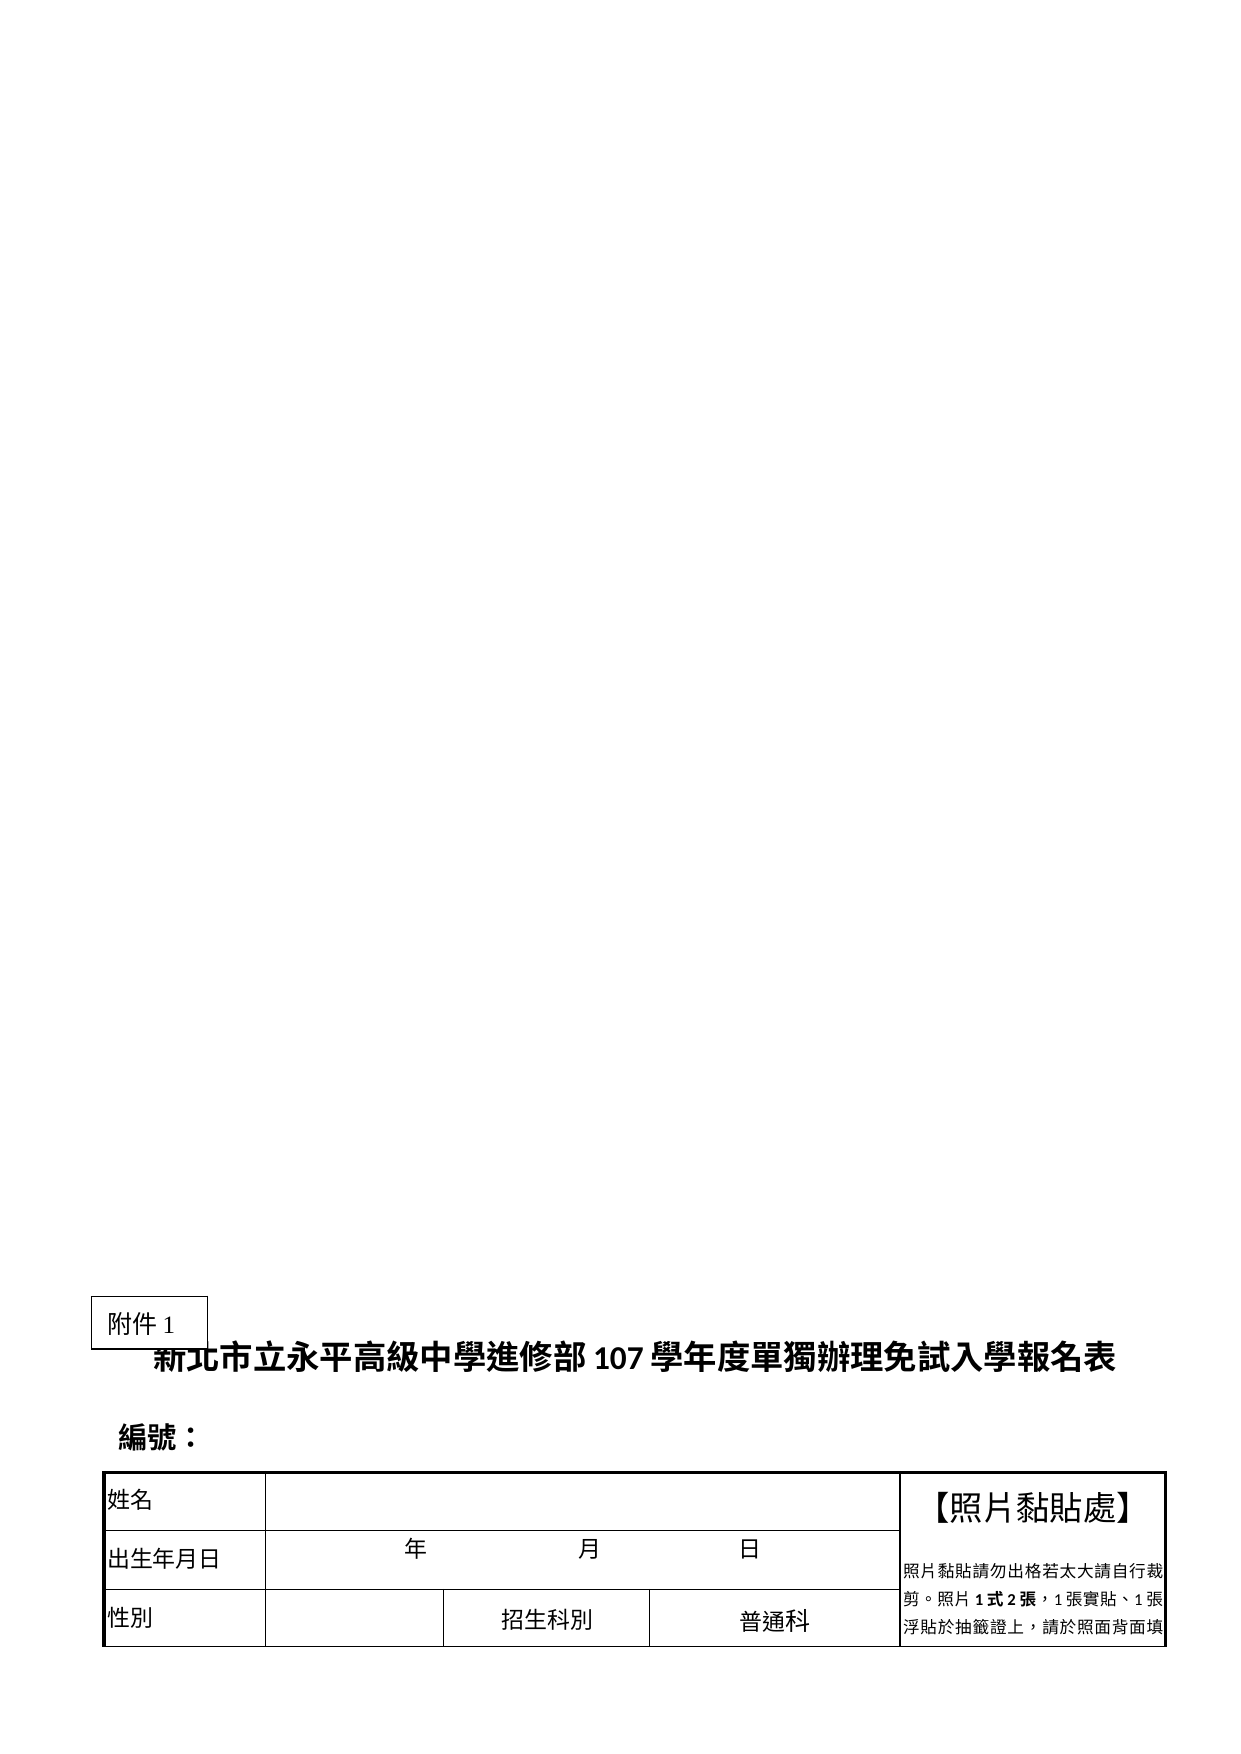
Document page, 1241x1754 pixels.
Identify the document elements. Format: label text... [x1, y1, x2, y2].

table_header 【照片黏貼處】 照片黏貼請勿出格若太大請自行裁剪。照片1式2張，1張實貼、1張浮貼於抽籤證上，請於照面背面填 [901, 1474, 1164, 1646]
table_cell 出生年月日 [106, 1531, 265, 1589]
table_cell 招生科別 [444, 1590, 649, 1646]
text 新北市立永平高級中學進修部107學年度單獨辦理免試入學報名表 [118, 1331, 1152, 1379]
text 編號： [118, 1414, 1122, 1457]
table_cell 性別 [106, 1590, 265, 1646]
text 附件1 [107, 1305, 191, 1341]
table_cell [266, 1590, 443, 1646]
table_header 姓名 [106, 1474, 265, 1530]
table_cell 年 月 日 [266, 1531, 899, 1589]
table_header [266, 1474, 899, 1530]
table_cell 普通科 [650, 1590, 899, 1646]
